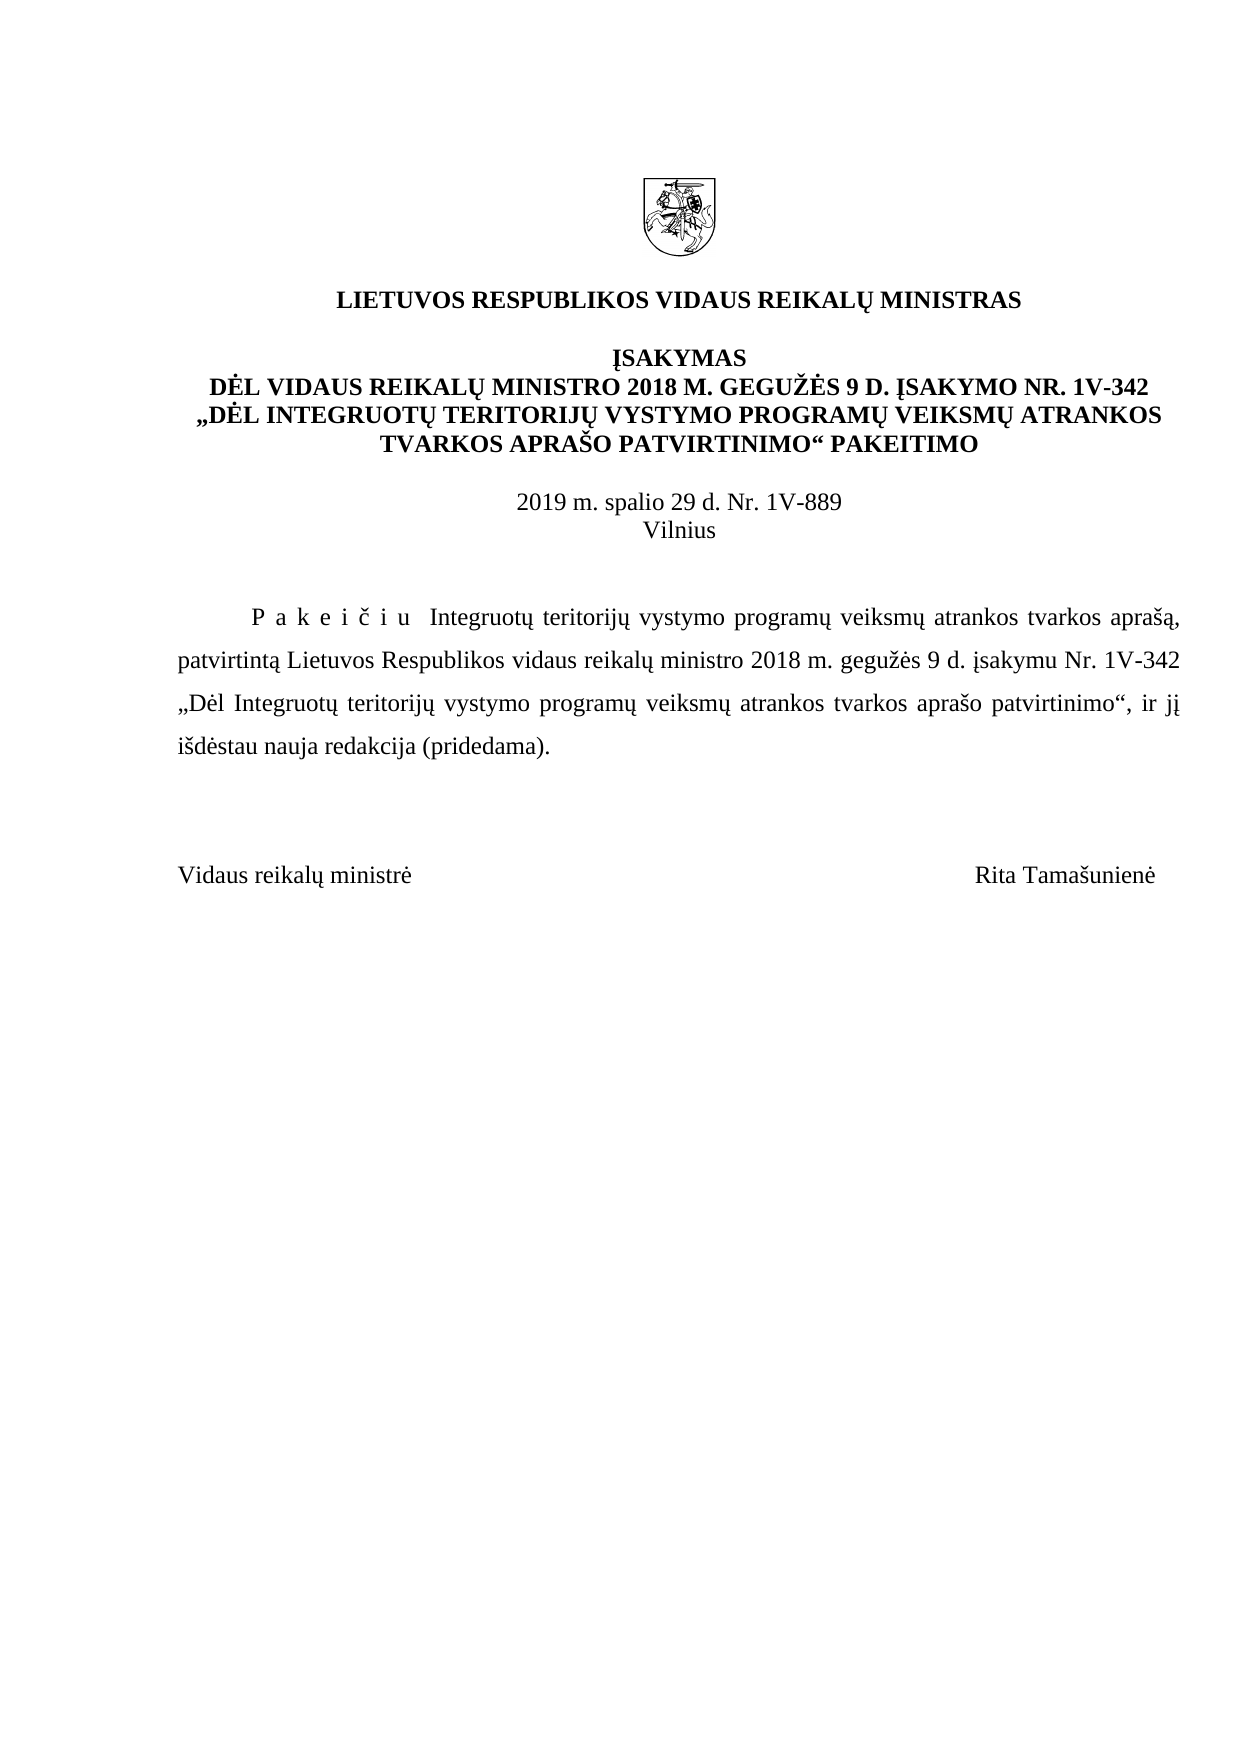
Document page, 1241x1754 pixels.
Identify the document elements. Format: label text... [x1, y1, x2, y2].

text Vidaus reikalų ministrė Rita Tamašunienė [177, 861, 1181, 889]
text LIETUVOS RESPUBLIKOS VIDAUS REIKALŲ MINISTRAS [177, 286, 1181, 314]
text 2019 m. spalio 29 d. Nr. 1V-889 [177, 487, 1181, 516]
text Vilnius [177, 516, 1181, 544]
text DĖL VIDAUS REIKALŲ MINISTRO 2018 M. GEGUŽĖS 9 D. ĮSAKYMO NR. 1V-342 „DĖL INTEGRUOTŲ TERITORIJŲ VYSTYMO PROGRAMŲ VEIKSMŲ ATRANKOS TVARKOS APRAŠO PATVIRTINIMO“ PAKEITIMO [177, 372, 1181, 458]
text Pakeičiu Integruotų teritorijų vystymo programų veiksmų atrankos tvarkos aprašą, patvirtintą Lietuvos Respublikos vidaus reikalų ministro 2018 m. gegužės 9 d. įsakymu Nr. 1V-342 „Dėl Integruotų teritorijų vystymo programų veiksmų atrankos tvarkos aprašo patvirtinimo“, ir jį išdėstau nauja redakcija (pridedama). [177, 602, 1181, 760]
text ĮSAKYMAS [177, 343, 1181, 372]
